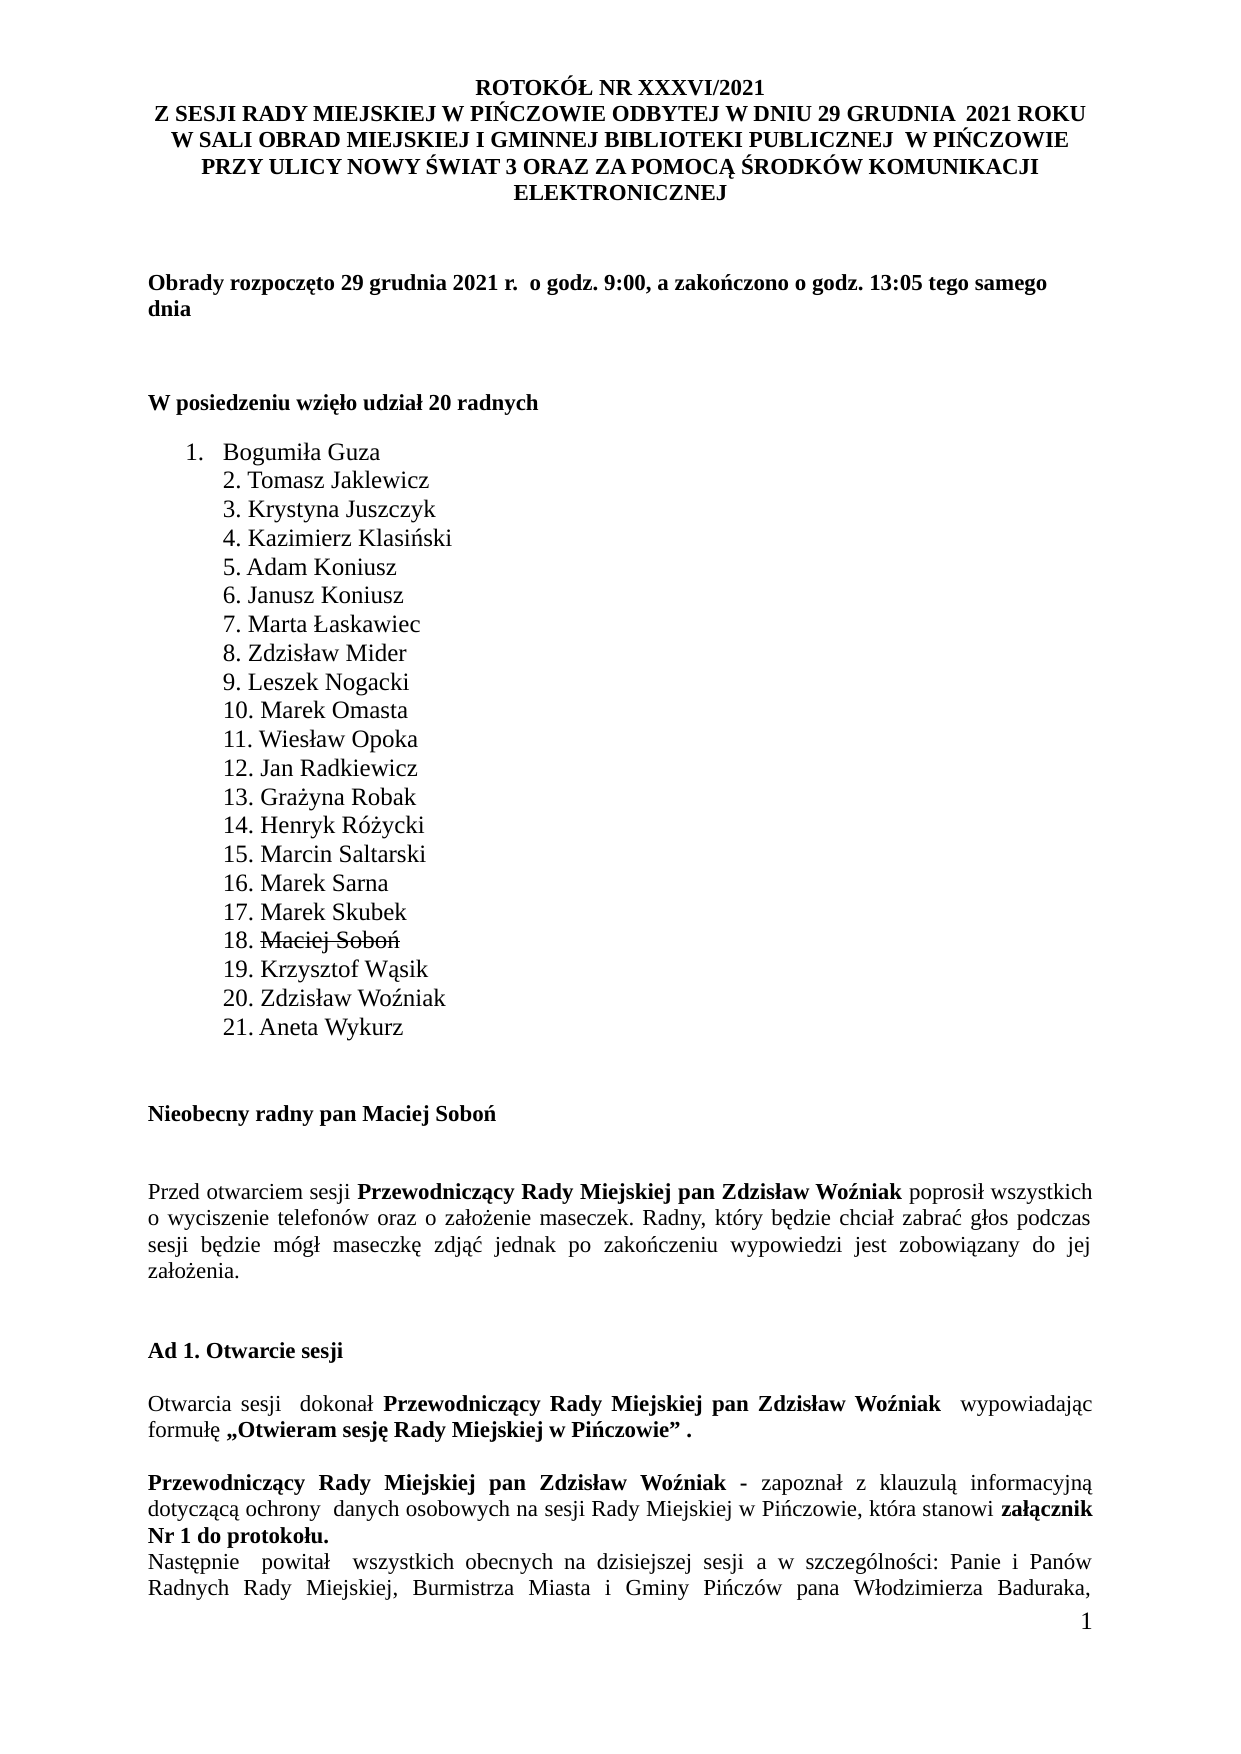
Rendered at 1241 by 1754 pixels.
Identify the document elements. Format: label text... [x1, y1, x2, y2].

text Z SESJI RADY MIEJSKIEJ W PIŃCZOWIE ODBYTEJ W DNIU 29 GRUDNIA 2021 ROKU W SALI OBRAD MIEJSKIEJ I GMINNEJ BIBLIOTEKI PUBLICZNEJ W PIŃCZOWIE PRZY ULICY NOWY ŚWIAT 3 ORAZ ZA POMOCĄ ŚRODKÓW KOMUNIKACJI ELEKTRONICZNEJ [148, 100, 1093, 206]
text Następnie powitał wszystkich obecnych na dzisiejszej sesji a w szczególności: Panie i Panów Radnych Rady Miejskiej, Burmistrza Miasta i Gminy Pińczów pana Włodzimierza Baduraka, [148, 1548, 1093, 1601]
text Ad 1. Otwarcie sesji [148, 1337, 1093, 1363]
text Obrady rozpoczęto 29 grudnia 2021 r. o godz. 9:00, a zakończono o godz. 13:05 tego samego dnia [148, 269, 1093, 321]
text Otwarcia sesji dokonał Przewodniczący Rady Miejskiej pan Zdzisław Woźniak wypowiadając formułę „Otwieram sesję Rady Miejskiej w Pińczowie” . [148, 1390, 1093, 1443]
text Przed otwarciem sesji Przewodniczący Rady Miejskiej pan Zdzisław Woźniak poprosił wszystkich o wyciszenie telefonów oraz o założenie maseczek. Radny, który będzie chciał zabrać głos podczas sesji będzie mógł maseczkę zdjąć jednak po zakończeniu wypowiedzi jest zobowiązany do jej założenia. [148, 1178, 1093, 1283]
text Przewodniczący Rady Miejskiej pan Zdzisław Woźniak - zapoznał z klauzulą informacyjną dotyczącą ochrony danych osobowych na sesji Rady Miejskiej w Pińczowie, która stanowi załącznik Nr 1 do protokołu. [148, 1469, 1093, 1548]
list Bogumiła Guza 2. Tomasz Jaklewicz 3. Krystyna Juszczyk 4. Kazimierz Klasiński 5. Adam Koniusz 6. Janusz Koniusz 7. Marta Łaskawiec 8. Zdzisław Mider 9. Leszek Nogacki 10. Marek Omasta 11. Wiesław Opoka 12. Jan Radkiewicz 13. Grażyna Robak 14. Henryk Różycki 15. Marcin Saltarski 16. Marek Sarna 17. Marek Skubek 18. Maciej Soboń 19. Krzysztof Wąsik 20. Zdzisław Woźniak 21. Aneta Wykurz [185, 437, 1093, 1040]
text Nieobecny radny pan Maciej Soboń [148, 1100, 1093, 1127]
text ROTOKÓŁ NR XXXVI/2021 [148, 74, 1093, 100]
text W posiedzeniu wzięło udział 20 radnych [148, 389, 1093, 416]
